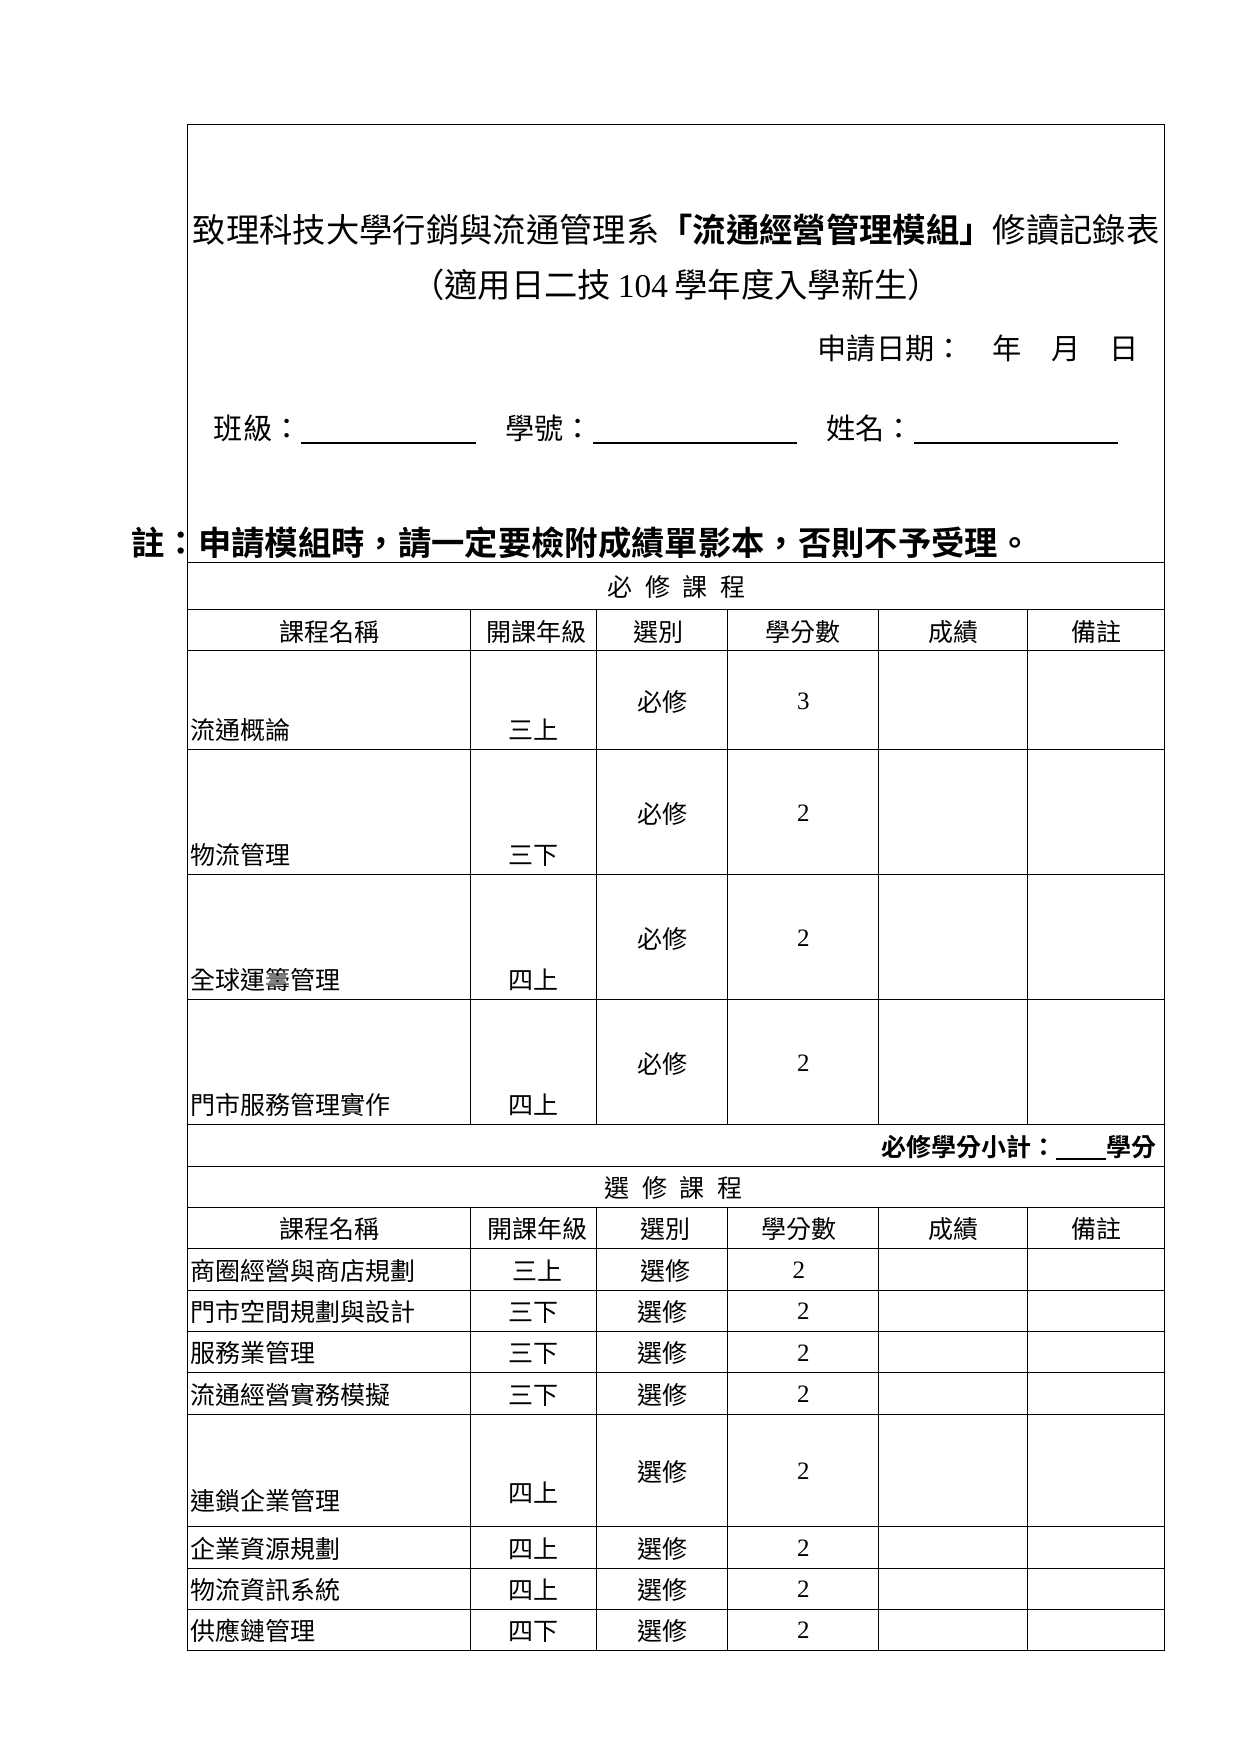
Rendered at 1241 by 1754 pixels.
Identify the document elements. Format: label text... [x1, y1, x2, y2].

table_cell [1028, 750, 1164, 874]
table_cell 成績 [879, 1208, 1027, 1248]
table_cell 選別 [597, 1208, 727, 1248]
table_header 致理科技大學行銷與流通管理系「流通經營管理模組」修讀記錄表 （適用日二技104學年度入學新生） 申請日期： 年 月 日 班級： 學號： 姓名： 註：申請模組時，請一定要檢附成績單影本，否則不予受理。 [188, 125, 1164, 562]
table_cell [1028, 1291, 1164, 1331]
table_cell 選修 [597, 1291, 727, 1331]
table_cell 必修學分小計： 學分 [188, 1125, 1164, 1166]
table_cell [879, 1569, 1027, 1609]
table_cell 四上 [471, 1000, 596, 1124]
table_cell 必修 [597, 875, 727, 999]
table_cell 選修 [597, 1332, 727, 1372]
table_cell [879, 1332, 1027, 1372]
table_cell 連鎖企業管理 [188, 1415, 470, 1526]
table_cell 流通概論 [188, 651, 470, 749]
table_cell 必修 [597, 651, 727, 749]
table_cell 四上 [471, 1415, 596, 1526]
table_cell 物流管理 [188, 750, 470, 874]
table_cell 學分數 [728, 610, 878, 650]
table_cell [1028, 875, 1164, 999]
table_cell 2 [728, 1249, 878, 1289]
table_cell 2 [728, 1373, 878, 1414]
table_cell 2 [728, 1332, 878, 1372]
table_cell [879, 1610, 1027, 1650]
table_cell 開課年級 [471, 610, 596, 650]
table_cell 服務業管理 [188, 1332, 470, 1372]
table_cell 2 [728, 875, 878, 999]
table_cell 2 [728, 1610, 878, 1650]
table_cell 學分數 [728, 1208, 878, 1248]
table_cell [879, 1415, 1027, 1526]
table_cell [1028, 651, 1164, 749]
table_cell [1028, 1527, 1164, 1567]
table_cell 選修 [597, 1249, 727, 1289]
table_cell [879, 1000, 1027, 1124]
table_cell [879, 1527, 1027, 1567]
table_cell [879, 1373, 1027, 1414]
table_cell 選修 [597, 1569, 727, 1609]
table_cell 三下 [471, 1373, 596, 1414]
table_cell 必 修 課 程 [188, 563, 1164, 609]
table_cell 選修 [597, 1373, 727, 1414]
table_cell 2 [728, 1000, 878, 1124]
table_cell 供應鏈管理 [188, 1610, 470, 1650]
table_cell [1028, 1373, 1164, 1414]
table_cell 2 [728, 1569, 878, 1609]
table_cell 三上 [471, 651, 596, 749]
table_cell 物流資訊系統 [188, 1569, 470, 1609]
table_cell 四上 [471, 875, 596, 999]
table_cell 選修 [597, 1527, 727, 1567]
table_cell 備註 [1028, 610, 1164, 650]
table_cell 開課年級 [471, 1208, 596, 1248]
table_cell 四上 [471, 1527, 596, 1567]
table_cell 流通經營實務模擬 [188, 1373, 470, 1414]
table_cell [1028, 1415, 1164, 1526]
table_cell 2 [728, 1291, 878, 1331]
table_cell 選修 [597, 1610, 727, 1650]
table_cell [879, 651, 1027, 749]
table_cell 必修 [597, 750, 727, 874]
table_cell 課程名稱 [188, 1208, 470, 1248]
table_cell 備註 [1028, 1208, 1164, 1248]
table_cell 全球運籌管理 [188, 875, 470, 999]
table_cell [879, 1249, 1027, 1289]
table_cell 四下 [471, 1610, 596, 1650]
table_cell 四上 [471, 1569, 596, 1609]
table_cell 課程名稱 [188, 610, 470, 650]
table_cell [1028, 1610, 1164, 1650]
table_cell [1028, 1249, 1164, 1289]
table_cell 門市空間規劃與設計 [188, 1291, 470, 1331]
table_cell [1028, 1569, 1164, 1609]
table_cell [1028, 1332, 1164, 1372]
table_cell 三下 [471, 750, 596, 874]
table_cell 商圈經營與商店規劃 [188, 1249, 470, 1289]
table_cell 必修 [597, 1000, 727, 1124]
table_cell 三上 [471, 1249, 596, 1289]
table_cell 三下 [471, 1332, 596, 1372]
table_cell 三下 [471, 1291, 596, 1331]
table_cell 企業資源規劃 [188, 1527, 470, 1567]
table_cell 2 [728, 750, 878, 874]
table_cell 2 [728, 1527, 878, 1567]
table_cell 選別 [597, 610, 727, 650]
table_cell 2 [728, 1415, 878, 1526]
table_cell [879, 750, 1027, 874]
table_cell 選修 [597, 1415, 727, 1526]
table_cell 門市服務管理實作 [188, 1000, 470, 1124]
table_cell 3 [728, 651, 878, 749]
table_cell 成績 [879, 610, 1027, 650]
table_cell [879, 875, 1027, 999]
table_cell 選 修 課 程 [188, 1167, 1164, 1207]
table_cell [1028, 1000, 1164, 1124]
table_cell [879, 1291, 1027, 1331]
